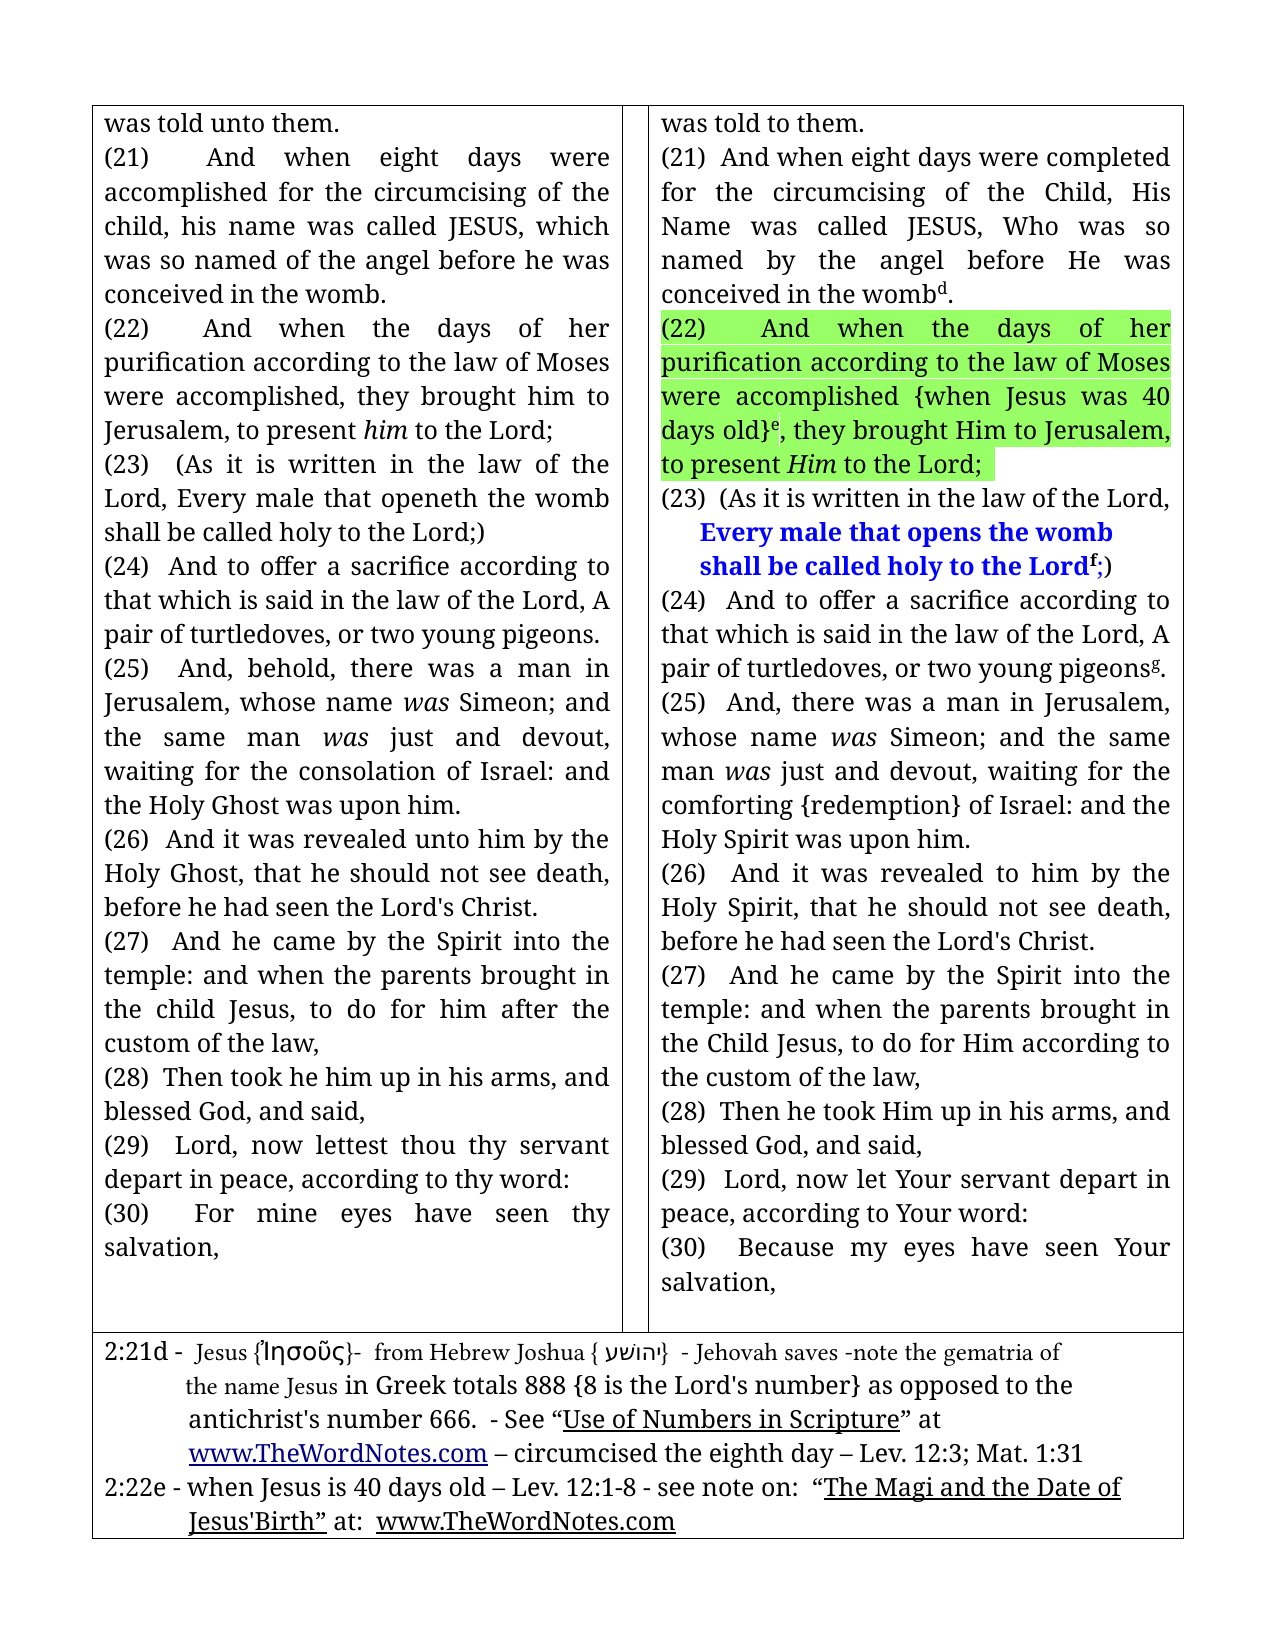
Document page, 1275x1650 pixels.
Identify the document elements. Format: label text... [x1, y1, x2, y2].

table_cell was told unto them. (21) And when eight days were accomplished for the circumcising of the child, his name was called JESUS, which was so named of the angel before he was conceived in the womb. (22) And when the days of her purification according to the law of Moses were accomplished, they brought him to Jerusalem, to present him to the Lord; (23) (As it is written in the law of the Lord, Every male that openeth the womb shall be called holy to the Lord;) (24) And to offer a sacrifice according to that which is said in the law of the Lord, A pair of turtledoves, or two young pigeons. (25) And, behold, there was a man in Jerusalem, whose name was Simeon; and the same man was just and devout, waiting for the consolation of Israel: and the Holy Ghost was upon him. (26) And it was revealed unto him by the Holy Ghost, that he should not see death, before he had seen the Lord's Christ. (27) And he came by the Spirit into the temple: and when the parents brought in the child Jesus, to do for him after the custom of the law, (28) Then took he him up in his arms, and blessed God, and said, (29) Lord, now lettest thou thy servant depart in peace, according to thy word: (30) For mine eyes have seen thy salvation, [93, 106, 622, 1332]
table_cell was told to them. (21) And when eight days were completed for the circumcising of the Child, His Name was called JESUS, Who was so named by the angel before He was conceived in the wombd. (22) And when the days of her purification according to the law of Moses were accomplished {when Jesus was 40 days old}e, they brought Him to Jerusalem, to present Him to the Lord; (23) (As it is written in the law of the Lord, Every male that opens the womb shall be called holy to the Lordf;) (24) And to offer a sacrifice according to that which is said in the law of the Lord, A pair of turtledoves, or two young pigeonsg. (25) And, there was a man in Jerusalem, whose name was Simeon; and the same man was just and devout, waiting for the comforting {redemption} of Israel: and the Holy Spirit was upon him. (26) And it was revealed to him by the Holy Spirit, that he should not see death, before he had seen the Lord's Christ. (27) And he came by the Spirit into the temple: and when the parents brought in the Child Jesus, to do for Him according to the custom of the law, (28) Then he took Him up in his arms, and blessed God, and said, (29) Lord, now let Your servant depart in peace, according to Your word: (30) Because my eyes have seen Your salvation, [649, 106, 1183, 1332]
table_cell 2:21d - Jesus {Ἰησοῦς}- from Hebrew Joshua { יהושׁע} - Jehovah saves -note the gematria of the name Jesus in Greek totals 888 {8 is the Lord's number} as opposed to the antichrist's number 666. - See “Use of Numbers in Scripture” at www.TheWordNotes.com – circumcised the eighth day – Lev. 12:3; Mat. 1:31 2:22e - when Jesus is 40 days old – Lev. 12:1-8 - see note on: “The Magi and the Date of Jesus'Birth” at: www.TheWordNotes.com 2:23f – Ex. 13:2 2:24g – Lev. 12:2-4, 6 [93, 1333, 1183, 1538]
table_cell [623, 106, 648, 1332]
